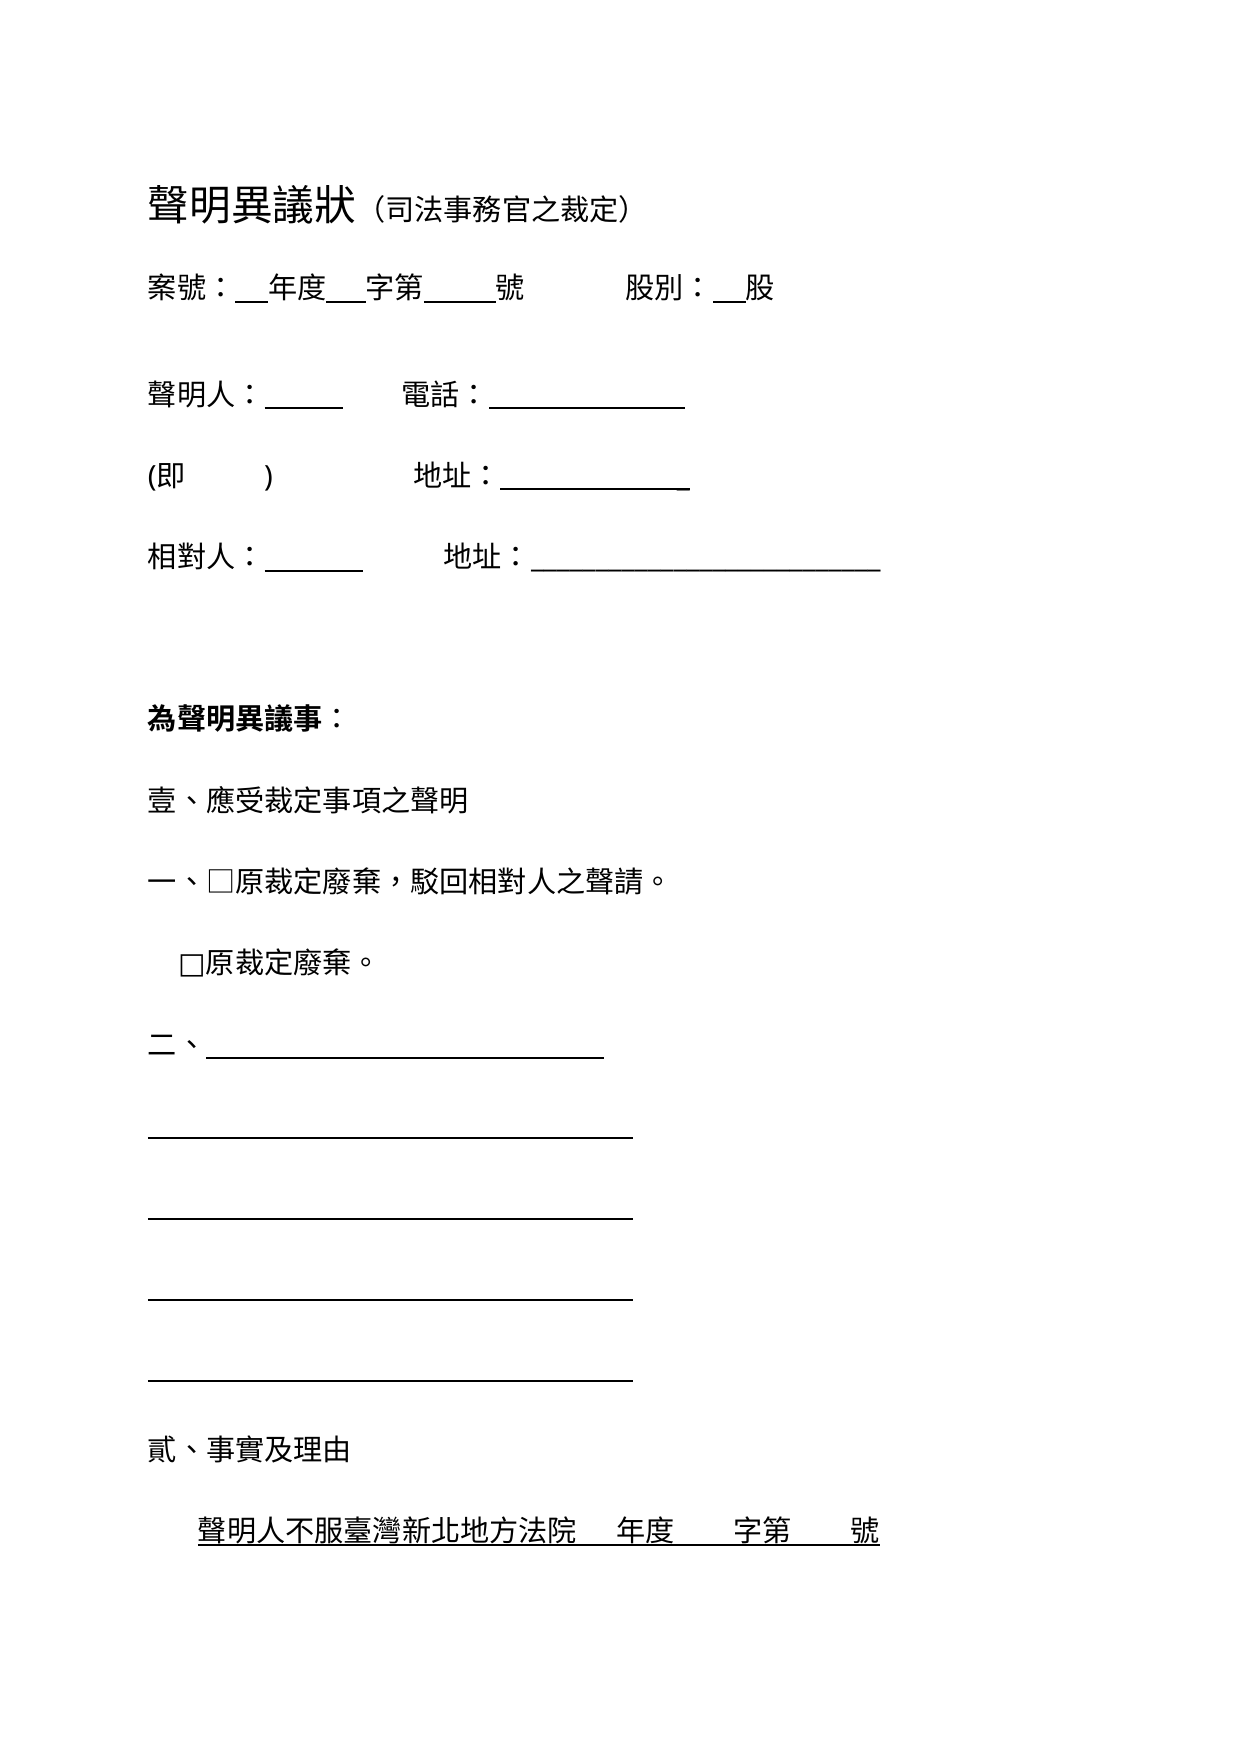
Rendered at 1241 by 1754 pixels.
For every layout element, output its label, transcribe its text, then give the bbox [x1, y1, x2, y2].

text 聲明人不服臺灣新北地方法院 年度 字第 號 [148, 1491, 1092, 1566]
text 貳、事實及理由 [148, 1410, 1092, 1485]
text 二、 [148, 1005, 1092, 1080]
text □原裁定廢棄。 [148, 923, 1092, 998]
text 案號： 年度 字第 號 股別： 股 [148, 248, 1092, 323]
text 一、□原裁定廢棄，駁回相對人之聲請。 [148, 842, 1092, 917]
text 聲明人： 電話： [148, 355, 1080, 430]
text (即 ) 地址： _ [148, 436, 1092, 511]
text 壹、應受裁定事項之聲明 [148, 761, 1092, 836]
text 為聲明異議事： [148, 679, 1092, 754]
text 相對人： 地址：___________________________ [148, 517, 1092, 592]
text 聲明異議狀（司法事務官之裁定） [148, 164, 1092, 239]
